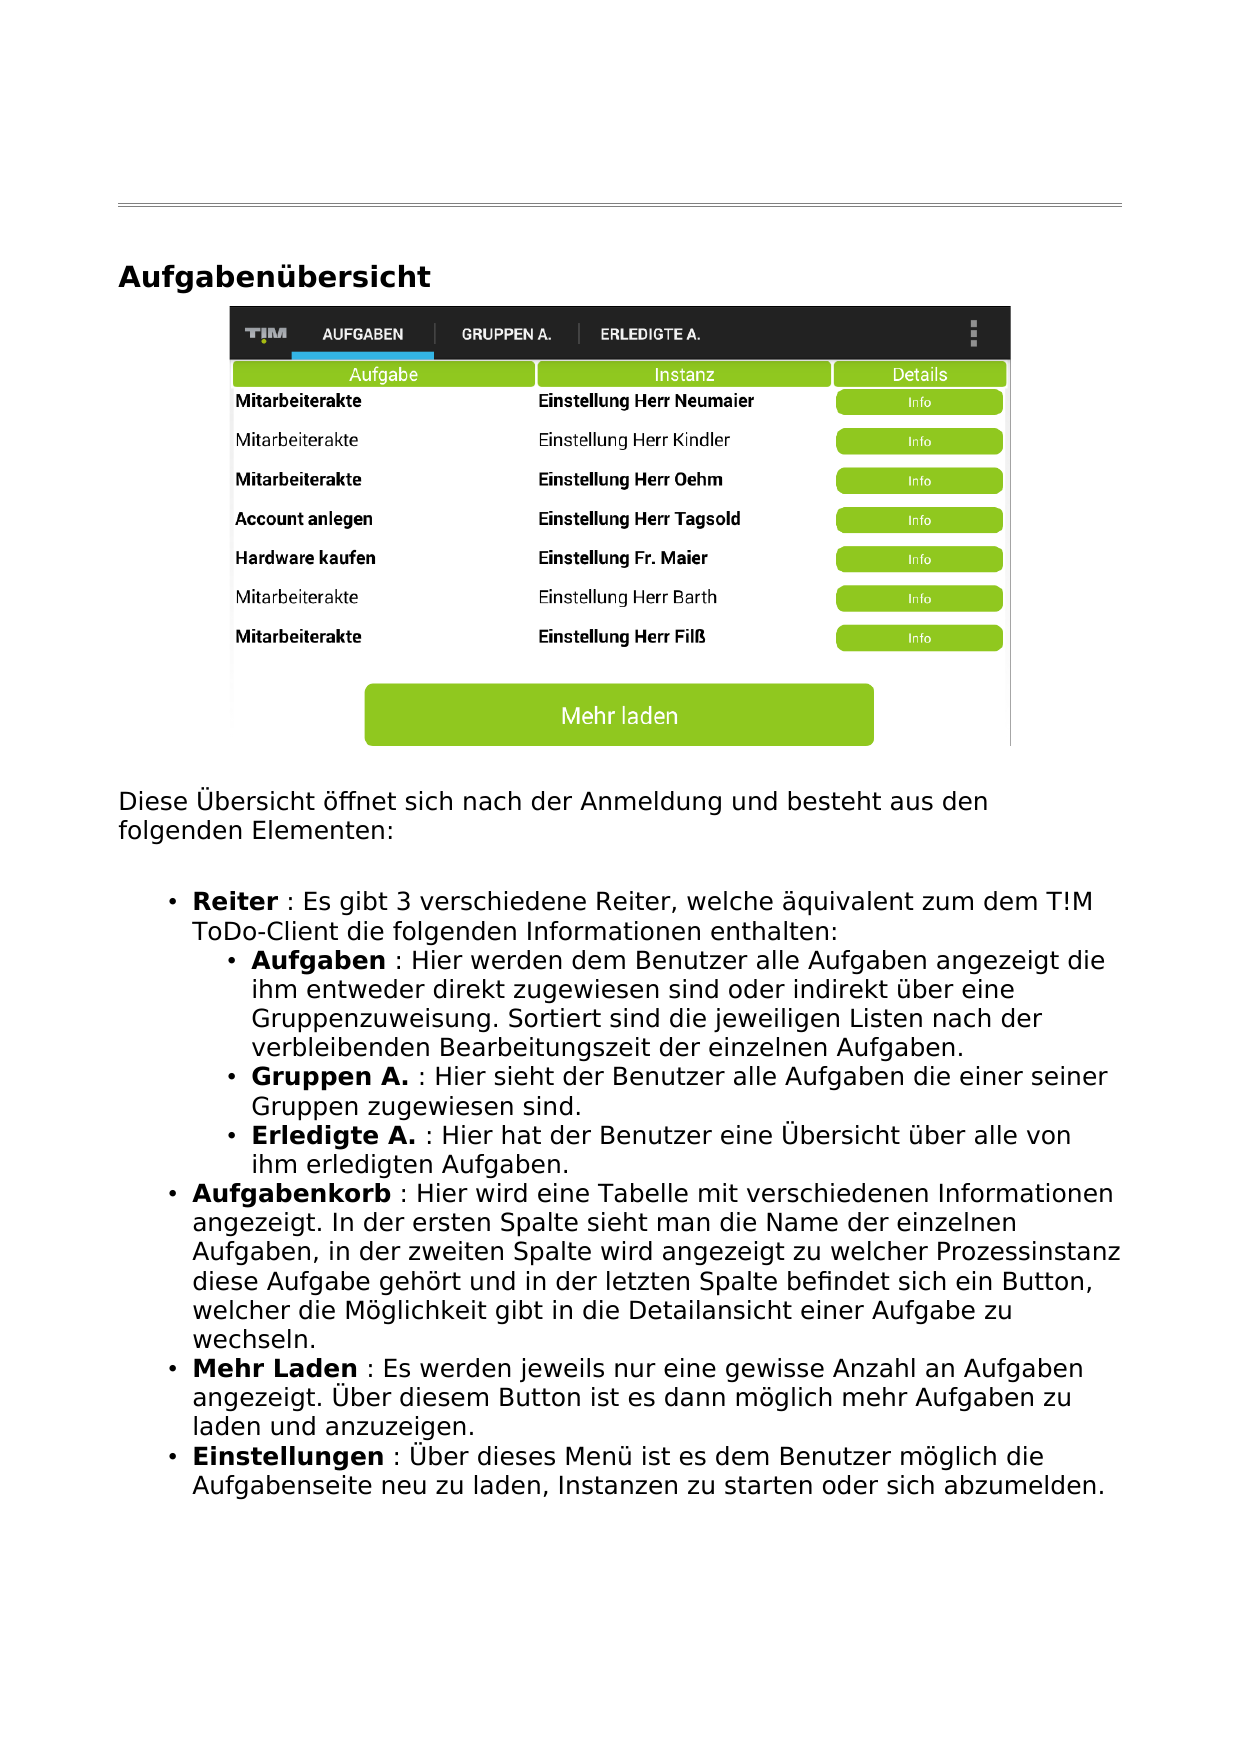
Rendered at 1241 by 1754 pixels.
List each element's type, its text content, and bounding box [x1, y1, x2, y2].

text Diese Übersicht öffnet sich nach der Anmeldung und besteht aus den folgenden Elementen: [118, 787, 1122, 846]
list Gruppen A. : Hier sieht der Benutzer alle Aufgaben die einer seiner Gruppen zugewiesen sind. [236, 1062, 1122, 1121]
list Reiter : Es gibt 3 verschiedene Reiter, welche äquivalent zum dem T!M ToDo-Client die folgenden Informationen enthalten: [177, 887, 1122, 946]
list Aufgaben : Hier werden dem Benutzer alle Aufgaben angezeigt die ihm entweder direkt zugewiesen sind oder indirekt über eine Gruppenzuweisung. Sortiert sind die jeweiligen Listen nach der verbleibenden Bearbeitungszeit der einzelnen Aufgaben. [236, 946, 1122, 1062]
list Erledigte A. : Hier hat der Benutzer eine Übersicht über alle von ihm erledigten Aufgaben. [236, 1121, 1122, 1179]
list Einstellungen : Über dieses Menü ist es dem Benutzer möglich die Aufgabenseite neu zu laden, Instanzen zu starten oder sich abzumelden. [177, 1442, 1122, 1500]
picture [229, 306, 1011, 746]
subtitle Aufgabenübersicht [118, 260, 1122, 294]
list Aufgabenkorb : Hier wird eine Tabelle mit verschiedenen Informationen angezeigt. In der ersten Spalte sieht man die Name der einzelnen Aufgaben, in der zweiten Spalte wird angezeigt zu welcher Prozessinstanz diese Aufgabe gehört und in der letzten Spalte befindet sich ein Button, welcher die Möglichkeit gibt in die Detailansicht einer Aufgabe zu wechseln. [177, 1179, 1122, 1354]
list Mehr Laden : Es werden jeweils nur eine gewisse Anzahl an Aufgaben angezeigt. Über diesem Button ist es dann möglich mehr Aufgaben zu laden und anzuzeigen. [177, 1354, 1122, 1442]
